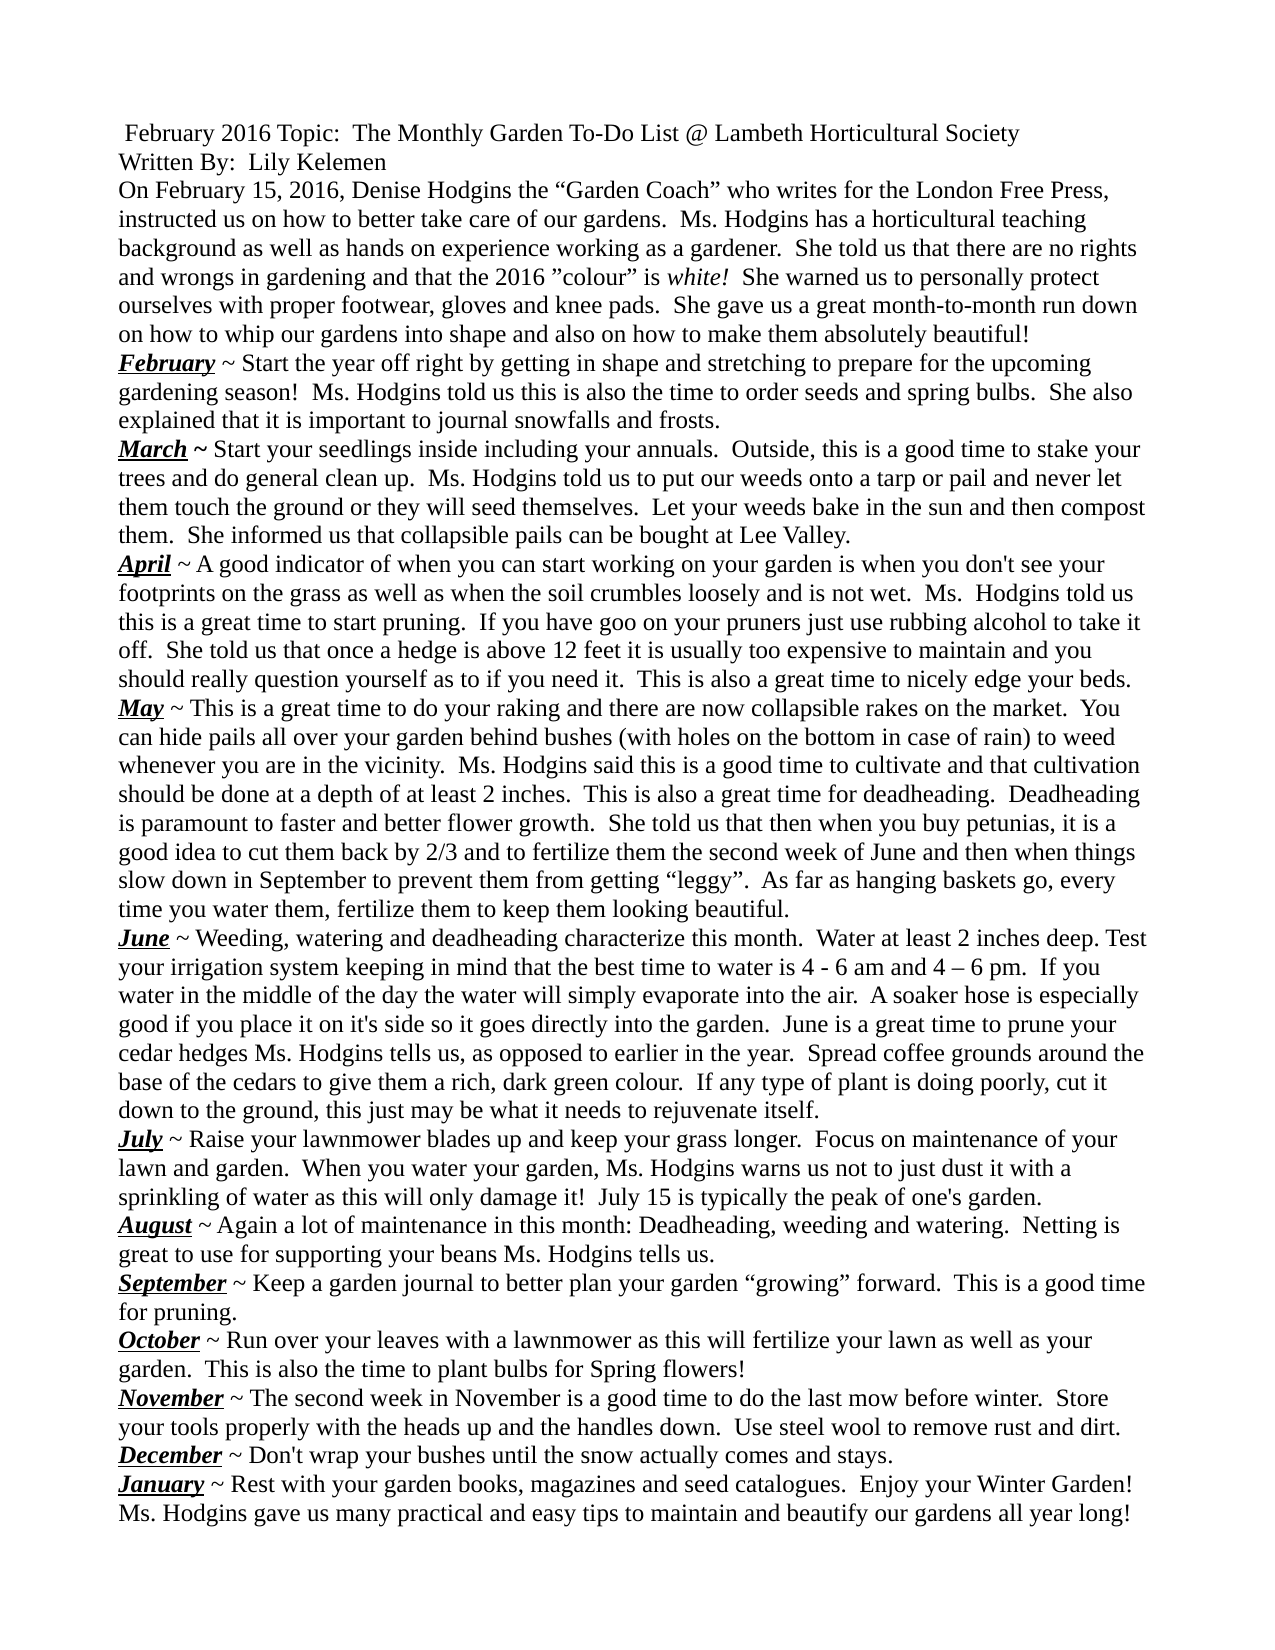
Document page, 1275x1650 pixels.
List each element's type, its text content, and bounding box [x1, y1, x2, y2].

text July ~ Raise your lawnmower blades up and keep your grass longer. Focus on maintenance of your lawn and garden. When you water your garden, Ms. Hodgins warns us not to just dust it with a sprinkling of water as this will only damage it! July 15 is typically the peak of one's garden. [118, 1124, 1157, 1211]
text March ~ Start your seedlings inside including your annuals. Outside, this is a good time to stake your trees and do general clean up. Ms. Hodgins told us to put our weeds onto a tarp or pail and never let them touch the ground or they will seed themselves. Let your weeds bake in the sun and then compost them. She informed us that collapsible pails can be bought at Lee Valley. [118, 434, 1157, 549]
text Written By: Lily Kelemen [118, 147, 1157, 176]
text May ~ This is a great time to do your raking and there are now collapsible rakes on the market. You can hide pails all over your garden behind bushes (with holes on the bottom in case of rain) to weed whenever you are in the vicinity. Ms. Hodgins said this is a good time to cultivate and that cultivation should be done at a depth of at least 2 inches. This is also a great time for deadheading. Deadheading is paramount to faster and better flower growth. She told us that then when you buy petunias, it is a good idea to cut them back by 2/3 and to fertilize them the second week of June and then when things slow down in September to prevent them from getting “leggy”. As far as hanging baskets go, every time you water them, fertilize them to keep them looking beautiful. [118, 693, 1157, 923]
text June ~ Weeding, watering and deadheading characterize this month. Water at least 2 inches deep. Test your irrigation system keeping in mind that the best time to water is 4 - 6 am and 4 – 6 pm. If you water in the middle of the day the water will simply evaporate into the air. A soaker hose is especially good if you place it on it's side so it goes directly into the garden. June is a great time to prune your cedar hedges Ms. Hodgins tells us, as opposed to earlier in the year. Spread coffee grounds around the base of the cedars to give them a rich, dark green colour. If any type of plant is doing poorly, cut it down to the ground, this just may be what it needs to rejuvenate itself. [118, 923, 1157, 1124]
text November ~ The second week in November is a good time to do the last mow before winter. Store your tools properly with the heads up and the handles down. Use steel wool to remove rust and dirt. [118, 1383, 1157, 1441]
text April ~ A good indicator of when you can start working on your garden is when you don't see your footprints on the grass as well as when the soil crumbles loosely and is not wet. Ms. Hodgins told us this is a great time to start pruning. If you have goo on your pruners just use rubbing alcohol to take it off. She told us that once a hedge is above 12 feet it is usually too expensive to maintain and you should really question yourself as to if you need it. This is also a great time to nicely edge your beds. [118, 549, 1157, 693]
text September ~ Keep a garden journal to better plan your garden “growing” forward. This is a good time for pruning. [118, 1268, 1157, 1326]
text October ~ Run over your leaves with a lawnmower as this will fertilize your lawn as well as your garden. This is also the time to plant bulbs for Spring flowers! [118, 1326, 1157, 1383]
text On February 15, 2016, Denise Hodgins the “Garden Coach” who writes for the London Free Press, instructed us on how to better take care of our gardens. Ms. Hodgins has a horticultural teaching background as well as hands on experience working as a gardener. She told us that there are no rights and wrongs in gardening and that the 2016 ”colour” is white! She warned us to personally protect ourselves with proper footwear, gloves and knee pads. She gave us a great month-to-month run down on how to whip our gardens into shape and also on how to make them absolutely beautiful! [118, 176, 1157, 348]
text Ms. Hodgins gave us many practical and easy tips to maintain and beautify our gardens all year long! [118, 1498, 1157, 1527]
text January ~ Rest with your garden books, magazines and seed catalogues. Enjoy your Winter Garden! [118, 1469, 1157, 1498]
text February ~ Start the year off right by getting in shape and stretching to prepare for the upcoming gardening season! Ms. Hodgins told us this is also the time to order seeds and spring bulbs. She also explained that it is important to journal snowfalls and frosts. [118, 348, 1157, 434]
text December ~ Don't wrap your bushes until the snow actually comes and stays. [118, 1441, 1157, 1469]
text August ~ Again a lot of maintenance in this month: Deadheading, weeding and watering. Netting is great to use for supporting your beans Ms. Hodgins tells us. [118, 1211, 1157, 1268]
text February 2016 Topic: The Monthly Garden To-Do List @ Lambeth Horticultural Society [118, 118, 1157, 147]
